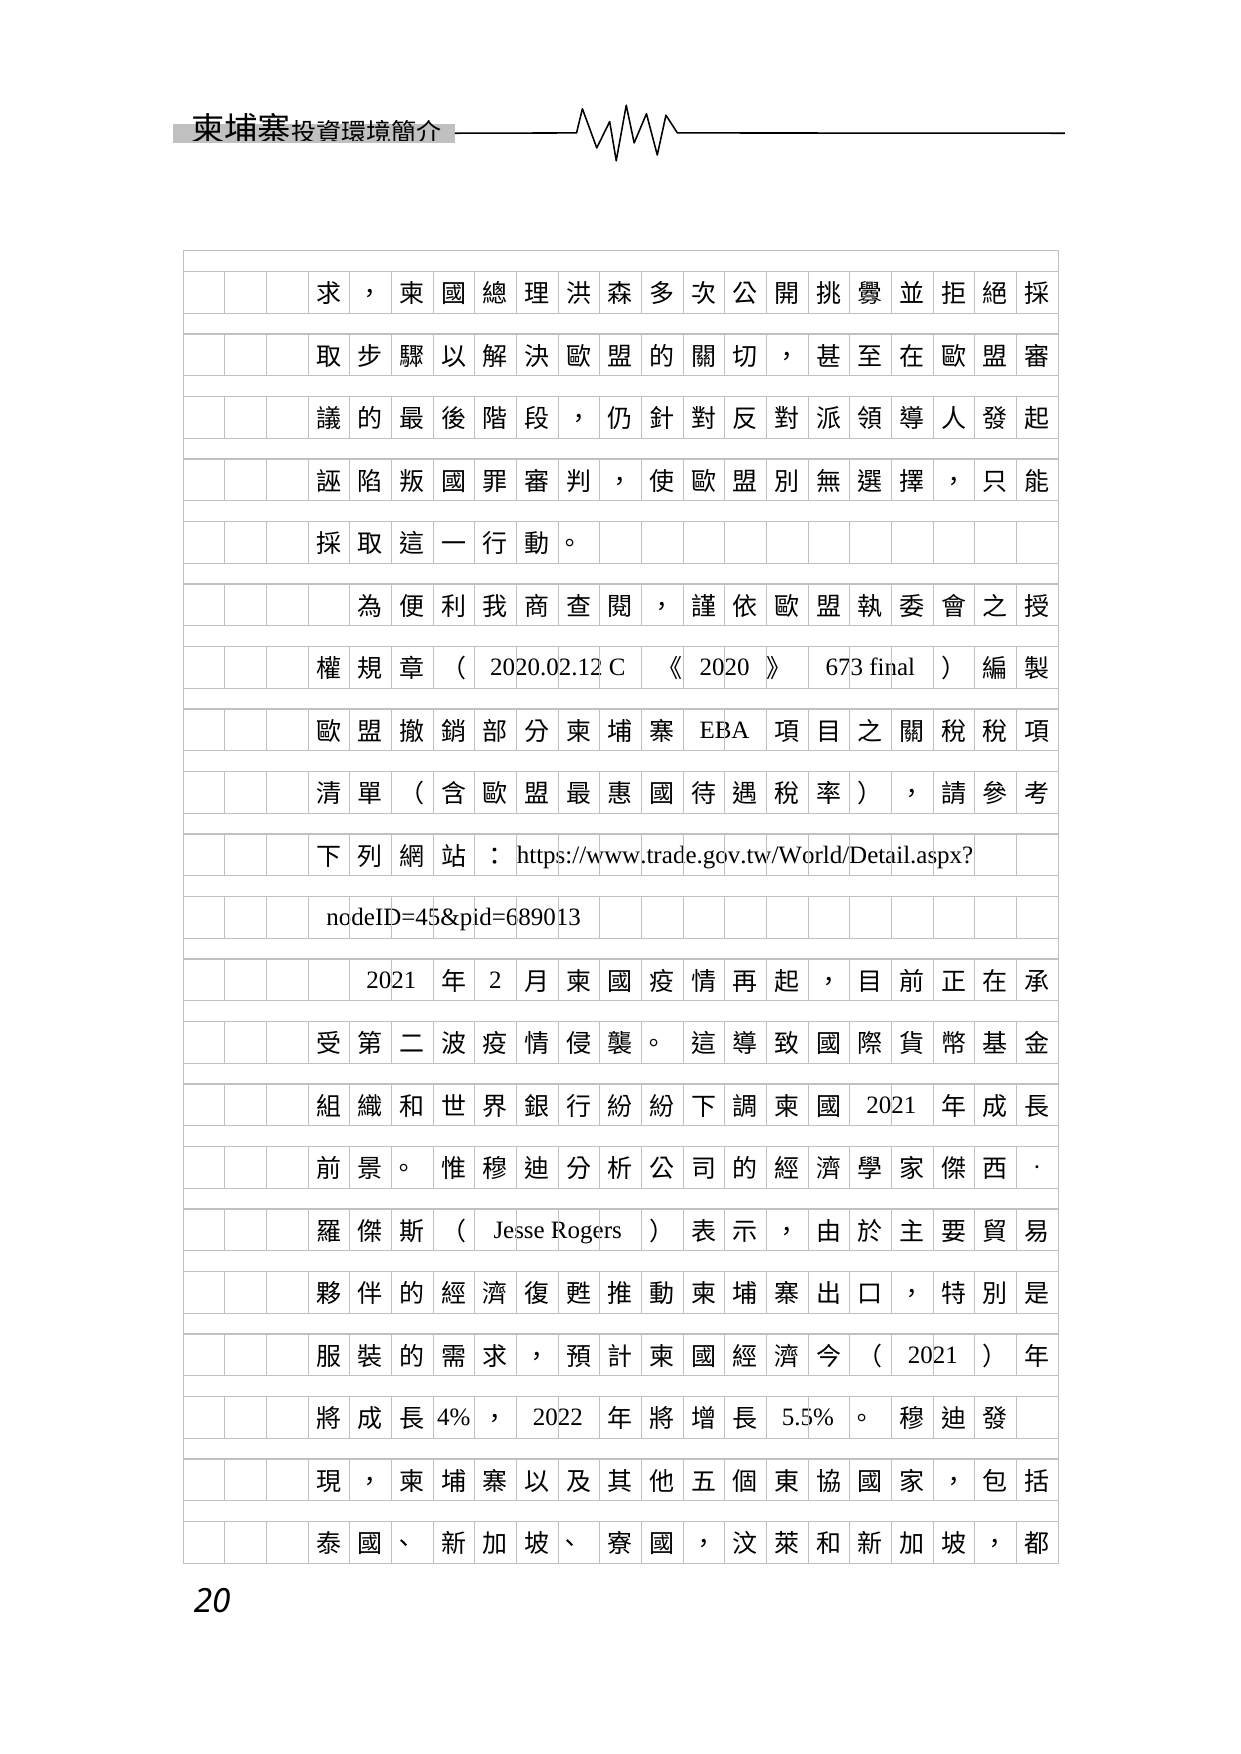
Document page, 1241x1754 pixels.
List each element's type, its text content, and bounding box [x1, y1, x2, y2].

text 2021年2月柬國疫情再起，目前正在承受第二波疫情侵襲。這導致國際貨幣基金組織和世界銀行紛紛下調柬國2021年成長前景。惟穆迪分析公司的經濟學家傑西·羅傑斯（Jesse Rogers）表示，由於主要貿易夥伴的經濟復甦推動柬埔寨出口，特別是服裝的需求，預計柬國經濟今（2021）年將成長4%，2022年將增長5.5%。穆迪發現，柬埔寨以及其他五個東協國家，包括泰國、新加坡、寮國，汶萊和新加坡，都處於「復甦中」。 [281, 1439, 1058, 1458]
text 人權觀察國際組織表示，歐盟單方面授予貿易優惠是基於遵守國際人權標準之要求，柬國總理洪森多次公開挑釁並拒絕採取步驟以解決歐盟的關切，甚至在歐盟審議的最後階段，仍針對反對派領導人發起誣陷叛國罪審判，使歐盟別無選擇，只能採取這一行動。 [281, 314, 1058, 333]
text 人權觀察國際組織表示，歐盟單方面授予貿易優惠是基於遵守國際人權標準之要求，柬國總理洪森多次公開挑釁並拒絕採取步驟以解決歐盟的關切，甚至在歐盟審議的最後階段，仍針對反對派領導人發起誣陷叛國罪審判，使歐盟別無選擇，只能採取這一行動。 [281, 439, 1058, 458]
text 2021年2月柬國疫情再起，目前正在承受第二波疫情侵襲。這導致國際貨幣基金組織和世界銀行紛紛下調柬國2021年成長前景。惟穆迪分析公司的經濟學家傑西·羅傑斯（Jesse Rogers）表示，由於主要貿易夥伴的經濟復甦推動柬埔寨出口，特別是服裝的需求，預計柬國經濟今（2021）年將成長4%，2022年將增長5.5%。穆迪發現，柬埔寨以及其他五個東協國家，包括泰國、新加坡、寮國，汶萊和新加坡，都處於「復甦中」。 [281, 1064, 1058, 1083]
text 2021年2月柬國疫情再起，目前正在承受第二波疫情侵襲。這導致國際貨幣基金組織和世界銀行紛紛下調柬國2021年成長前景。惟穆迪分析公司的經濟學家傑西·羅傑斯（Jesse Rogers）表示，由於主要貿易夥伴的經濟復甦推動柬埔寨出口，特別是服裝的需求，預計柬國經濟今（2021）年將成長4%，2022年將增長5.5%。穆迪發現，柬埔寨以及其他五個東協國家，包括泰國、新加坡、寮國，汶萊和新加坡，都處於「復甦中」。 [281, 1501, 1058, 1521]
text 2021年2月柬國疫情再起，目前正在承受第二波疫情侵襲。這導致國際貨幣基金組織和世界銀行紛紛下調柬國2021年成長前景。惟穆迪分析公司的經濟學家傑西·羅傑斯（Jesse Rogers）表示，由於主要貿易夥伴的經濟復甦推動柬埔寨出口，特別是服裝的需求，預計柬國經濟今（2021）年將成長4%，2022年將增長5.5%。穆迪發現，柬埔寨以及其他五個東協國家，包括泰國、新加坡、寮國，汶萊和新加坡，都處於「復甦中」。 [281, 1126, 1058, 1146]
text 人權觀察國際組織表示，歐盟單方面授予貿易優惠是基於遵守國際人權標準之要求，柬國總理洪森多次公開挑釁並拒絕採取步驟以解決歐盟的關切，甚至在歐盟審議的最後階段，仍針對反對派領導人發起誣陷叛國罪審判，使歐盟別無選擇，只能採取這一行動。 [281, 251, 1058, 271]
text 為便利我商查閱，謹依歐盟執委會之授權規章（2020.02.12 C《2020》673 final）編製歐盟撤銷部分柬埔寨EBA項目之關稅稅項清單（含歐盟最惠國待遇稅率），請參考下列網站：https://www.trade.gov.tw/World/Detail.aspx?nodeID=45&pid=689013 [281, 814, 1058, 833]
text 為便利我商查閱，謹依歐盟執委會之授權規章（2020.02.12 C《2020》673 final）編製歐盟撤銷部分柬埔寨EBA項目之關稅稅項清單（含歐盟最惠國待遇稅率），請參考下列網站：https://www.trade.gov.tw/World/Detail.aspx?nodeID=45&pid=689013 [281, 751, 1058, 771]
text 人權觀察國際組織表示，歐盟單方面授予貿易優惠是基於遵守國際人權標準之要求，柬國總理洪森多次公開挑釁並拒絕採取步驟以解決歐盟的關切，甚至在歐盟審議的最後階段，仍針對反對派領導人發起誣陷叛國罪審判，使歐盟別無選擇，只能採取這一行動。 [281, 501, 1058, 521]
text 為便利我商查閱，謹依歐盟執委會之授權規章（2020.02.12 C《2020》673 final）編製歐盟撤銷部分柬埔寨EBA項目之關稅稅項清單（含歐盟最惠國待遇稅率），請參考下列網站：https://www.trade.gov.tw/World/Detail.aspx?nodeID=45&pid=689013 [281, 876, 1058, 896]
text 為便利我商查閱，謹依歐盟執委會之授權規章（2020.02.12 C《2020》673 final）編製歐盟撤銷部分柬埔寨EBA項目之關稅稅項清單（含歐盟最惠國待遇稅率），請參考下列網站：https://www.trade.gov.tw/World/Detail.aspx?nodeID=45&pid=689013 [281, 626, 1058, 646]
text 2021年2月柬國疫情再起，目前正在承受第二波疫情侵襲。這導致國際貨幣基金組織和世界銀行紛紛下調柬國2021年成長前景。惟穆迪分析公司的經濟學家傑西·羅傑斯（Jesse Rogers）表示，由於主要貿易夥伴的經濟復甦推動柬埔寨出口，特別是服裝的需求，預計柬國經濟今（2021）年將成長4%，2022年將增長5.5%。穆迪發現，柬埔寨以及其他五個東協國家，包括泰國、新加坡、寮國，汶萊和新加坡，都處於「復甦中」。 [281, 1376, 1058, 1396]
text 人權觀察國際組織表示，歐盟單方面授予貿易優惠是基於遵守國際人權標準之要求，柬國總理洪森多次公開挑釁並拒絕採取步驟以解決歐盟的關切，甚至在歐盟審議的最後階段，仍針對反對派領導人發起誣陷叛國罪審判，使歐盟別無選擇，只能採取這一行動。 [281, 376, 1058, 396]
text 2021年2月柬國疫情再起，目前正在承受第二波疫情侵襲。這導致國際貨幣基金組織和世界銀行紛紛下調柬國2021年成長前景。惟穆迪分析公司的經濟學家傑西·羅傑斯（Jesse Rogers）表示，由於主要貿易夥伴的經濟復甦推動柬埔寨出口，特別是服裝的需求，預計柬國經濟今（2021）年將成長4%，2022年將增長5.5%。穆迪發現，柬埔寨以及其他五個東協國家，包括泰國、新加坡、寮國，汶萊和新加坡，都處於「復甦中」。 [281, 1001, 1058, 1021]
text 2021年2月柬國疫情再起，目前正在承受第二波疫情侵襲。這導致國際貨幣基金組織和世界銀行紛紛下調柬國2021年成長前景。惟穆迪分析公司的經濟學家傑西·羅傑斯（Jesse Rogers）表示，由於主要貿易夥伴的經濟復甦推動柬埔寨出口，特別是服裝的需求，預計柬國經濟今（2021）年將成長4%，2022年將增長5.5%。穆迪發現，柬埔寨以及其他五個東協國家，包括泰國、新加坡、寮國，汶萊和新加坡，都處於「復甦中」。 [281, 1314, 1058, 1333]
text 2021年2月柬國疫情再起，目前正在承受第二波疫情侵襲。這導致國際貨幣基金組織和世界銀行紛紛下調柬國2021年成長前景。惟穆迪分析公司的經濟學家傑西·羅傑斯（Jesse Rogers）表示，由於主要貿易夥伴的經濟復甦推動柬埔寨出口，特別是服裝的需求，預計柬國經濟今（2021）年將成長4%，2022年將增長5.5%。穆迪發現，柬埔寨以及其他五個東協國家，包括泰國、新加坡、寮國，汶萊和新加坡，都處於「復甦中」。 [281, 939, 1058, 958]
text 2021年2月柬國疫情再起，目前正在承受第二波疫情侵襲。這導致國際貨幣基金組織和世界銀行紛紛下調柬國2021年成長前景。惟穆迪分析公司的經濟學家傑西·羅傑斯（Jesse Rogers）表示，由於主要貿易夥伴的經濟復甦推動柬埔寨出口，特別是服裝的需求，預計柬國經濟今（2021）年將成長4%，2022年將增長5.5%。穆迪發現，柬埔寨以及其他五個東協國家，包括泰國、新加坡、寮國，汶萊和新加坡，都處於「復甦中」。 [281, 1251, 1058, 1271]
text 為便利我商查閱，謹依歐盟執委會之授權規章（2020.02.12 C《2020》673 final）編製歐盟撤銷部分柬埔寨EBA項目之關稅稅項清單（含歐盟最惠國待遇稅率），請參考下列網站：https://www.trade.gov.tw/World/Detail.aspx?nodeID=45&pid=689013 [281, 564, 1058, 583]
text 為便利我商查閱，謹依歐盟執委會之授權規章（2020.02.12 C《2020》673 final）編製歐盟撤銷部分柬埔寨EBA項目之關稅稅項清單（含歐盟最惠國待遇稅率），請參考下列網站：https://www.trade.gov.tw/World/Detail.aspx?nodeID=45&pid=689013 [281, 689, 1058, 708]
text 2021年2月柬國疫情再起，目前正在承受第二波疫情侵襲。這導致國際貨幣基金組織和世界銀行紛紛下調柬國2021年成長前景。惟穆迪分析公司的經濟學家傑西·羅傑斯（Jesse Rogers）表示，由於主要貿易夥伴的經濟復甦推動柬埔寨出口，特別是服裝的需求，預計柬國經濟今（2021）年將成長4%，2022年將增長5.5%。穆迪發現，柬埔寨以及其他五個東協國家，包括泰國、新加坡、寮國，汶萊和新加坡，都處於「復甦中」。 [281, 1189, 1058, 1208]
